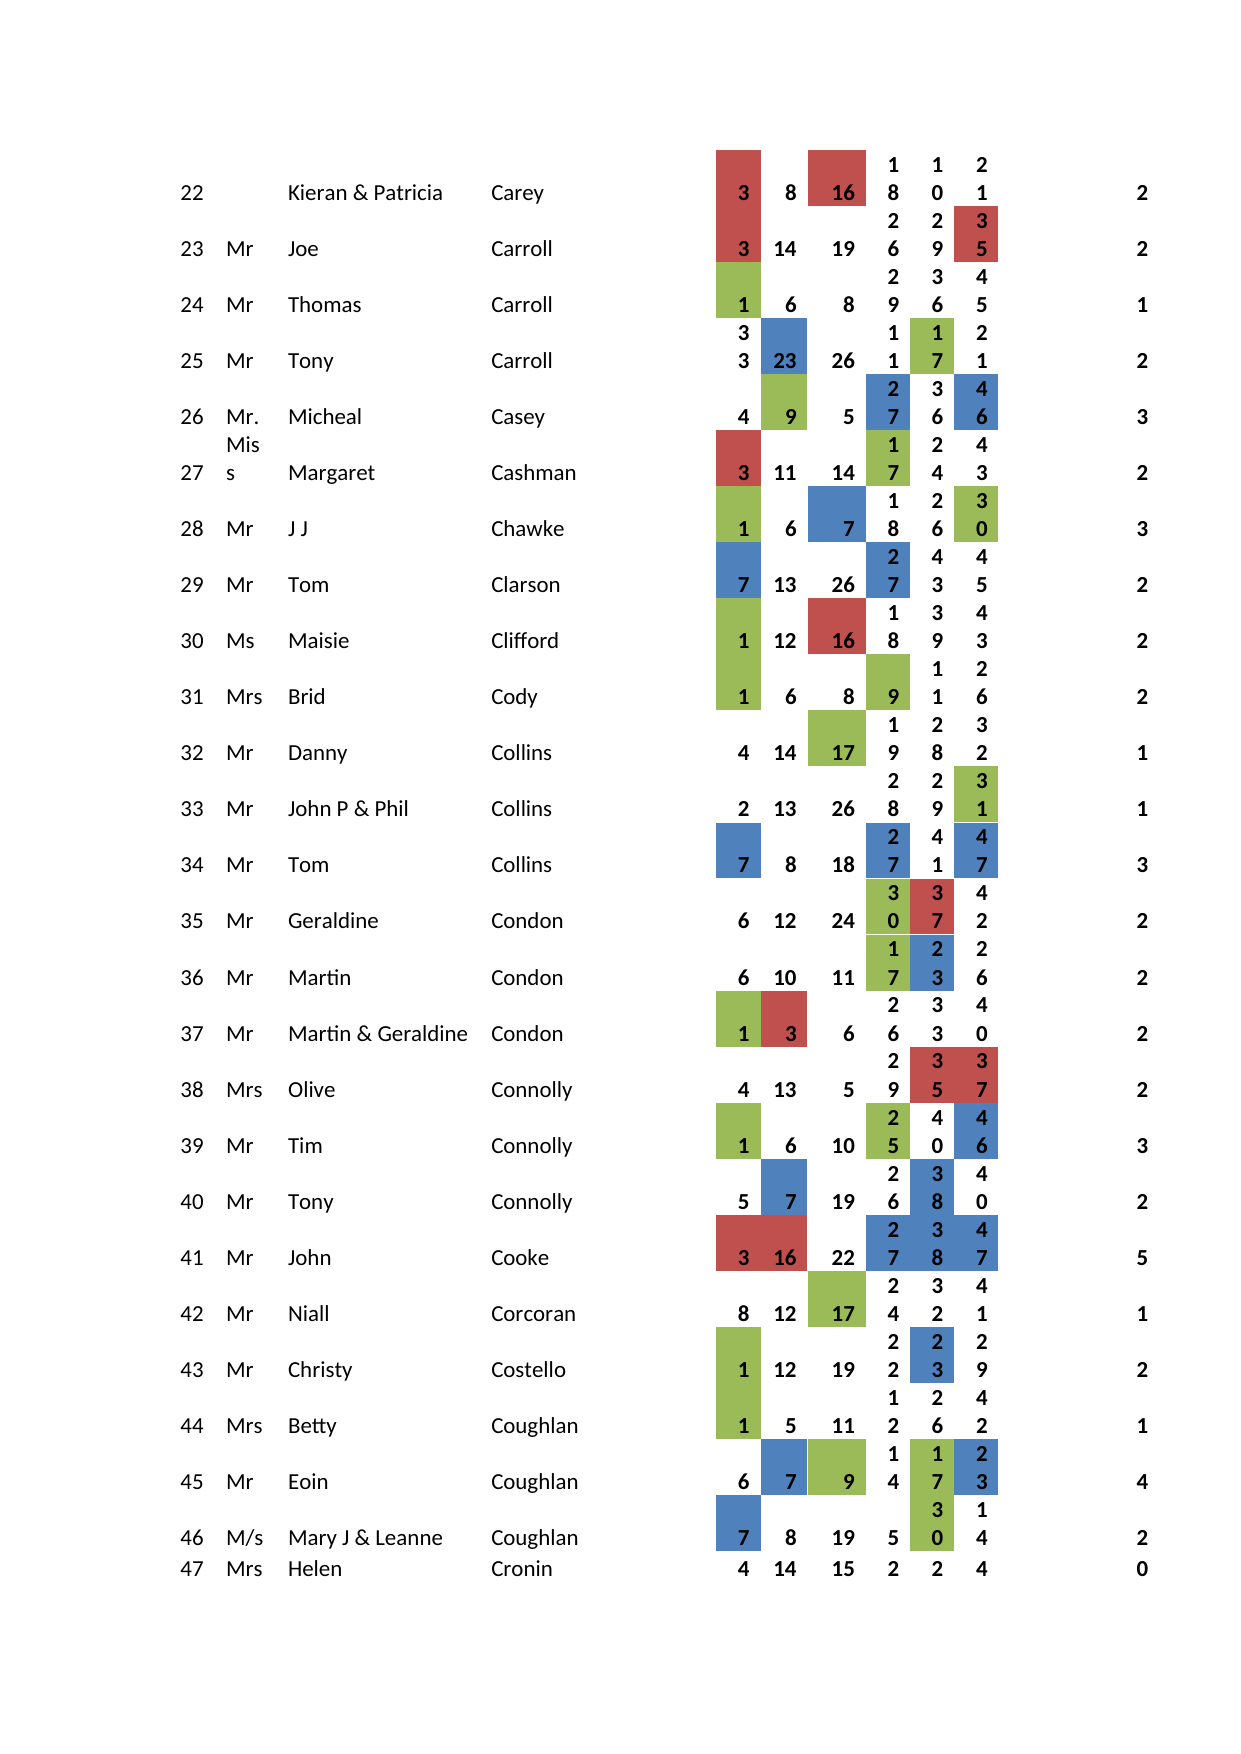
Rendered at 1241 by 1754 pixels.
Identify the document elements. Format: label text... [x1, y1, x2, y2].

table_cell Chawke [480, 486, 716, 542]
table_cell Brid [277, 654, 480, 710]
table_cell Carey [480, 150, 716, 206]
table_cell 12 [761, 879, 807, 934]
table_cell Corcoran [480, 1271, 716, 1327]
table_cell 31 [954, 766, 998, 822]
table_cell 14 [808, 430, 866, 486]
table_cell 6 [761, 654, 807, 710]
table_cell 3 [716, 206, 761, 262]
table_cell 21 [954, 150, 998, 206]
table_cell 26 [866, 206, 910, 262]
table_cell 27 [866, 823, 910, 878]
table_cell 28 [910, 710, 954, 766]
table_cell 11 [808, 935, 866, 991]
table_cell Betty [277, 1383, 480, 1439]
table_cell 16 [808, 598, 866, 654]
table_cell 45 [954, 262, 998, 318]
table_cell [999, 654, 1086, 710]
table_cell 26 [866, 991, 910, 1047]
table_cell 9 [761, 374, 807, 430]
table_cell [999, 1103, 1086, 1159]
table_cell 8 [808, 654, 866, 710]
table_cell 29 [910, 766, 954, 822]
table_cell Mr [215, 1327, 277, 1383]
table_cell [215, 150, 277, 206]
table_cell 40 [910, 1103, 954, 1159]
table_cell 17 [866, 935, 910, 991]
table_cell John [277, 1215, 480, 1271]
table_cell 23 [910, 935, 954, 991]
table_cell 1 [1086, 710, 1199, 766]
table_cell 23 [954, 1439, 998, 1495]
table_cell Mr [215, 206, 277, 262]
table_cell [999, 542, 1086, 598]
table_cell 19 [808, 1495, 866, 1551]
table_cell Martin & Geraldine [277, 991, 480, 1047]
table_cell 46 [954, 1103, 998, 1159]
table_cell 2 [1086, 1495, 1199, 1551]
table_cell Connolly [480, 1103, 716, 1159]
table_cell 9 [808, 1439, 866, 1495]
table_cell 22 [160, 150, 214, 206]
table_cell [999, 879, 1086, 934]
table_cell 36 [910, 262, 954, 318]
table_cell 30 [866, 879, 910, 934]
table_cell 8 [761, 823, 807, 878]
table_cell [999, 935, 1086, 991]
table_cell 4 [954, 1551, 998, 1582]
table_cell 12 [761, 1327, 807, 1383]
table_cell Mr [215, 766, 277, 822]
table_cell 4 [716, 1047, 761, 1103]
table_cell 11 [910, 654, 954, 710]
table_cell [999, 1327, 1086, 1383]
table_cell Martin [277, 935, 480, 991]
table_cell 25 [866, 1103, 910, 1159]
table_cell Mrs [215, 654, 277, 710]
table_cell 4 [716, 710, 761, 766]
table_cell 2 [1086, 1047, 1199, 1103]
table_cell 35 [954, 206, 998, 262]
table_cell 41 [954, 1271, 998, 1327]
table_cell 13 [761, 766, 807, 822]
table_cell 40 [954, 991, 998, 1047]
table_cell 38 [910, 1215, 954, 1271]
table_cell 26 [954, 935, 998, 991]
table_cell Cashman [480, 430, 716, 486]
table_cell 41 [910, 823, 954, 878]
table_cell Mr [215, 262, 277, 318]
table_cell Mr [215, 1103, 277, 1159]
table_cell 3 [1086, 486, 1199, 542]
table_cell 29 [866, 1047, 910, 1103]
table_cell 5 [761, 1383, 807, 1439]
table_cell Clarson [480, 542, 716, 598]
table_cell 44 [160, 1383, 214, 1439]
table_cell 8 [808, 262, 866, 318]
table_cell [999, 1439, 1086, 1495]
table_cell 1 [1086, 262, 1199, 318]
table_cell J J [277, 486, 480, 542]
table_cell 43 [910, 542, 954, 598]
table_cell 6 [808, 991, 866, 1047]
table_cell 34 [160, 823, 214, 878]
table_cell Mrs [215, 1047, 277, 1103]
table_cell 3 [716, 430, 761, 486]
table_cell 6 [761, 486, 807, 542]
table_cell 18 [866, 150, 910, 206]
table_cell 1 [716, 991, 761, 1047]
table_cell Kieran & Patricia [277, 150, 480, 206]
table_cell Mr [215, 823, 277, 878]
table_cell 26 [866, 1159, 910, 1215]
table_cell 2 [910, 1551, 954, 1582]
table_cell 8 [716, 1271, 761, 1327]
table_cell 11 [761, 430, 807, 486]
table_cell 37 [160, 991, 214, 1047]
table_cell Collins [480, 823, 716, 878]
table_cell Micheal [277, 374, 480, 430]
table_cell Collins [480, 766, 716, 822]
table_cell Cody [480, 654, 716, 710]
table_cell 47 [954, 823, 998, 878]
table_cell 1 [1086, 1271, 1199, 1327]
table_cell [999, 766, 1086, 822]
table_cell 42 [954, 879, 998, 934]
table_cell Tim [277, 1103, 480, 1159]
table_cell 1 [716, 486, 761, 542]
table_cell Thomas [277, 262, 480, 318]
table_cell [999, 598, 1086, 654]
table_cell 23 [160, 206, 214, 262]
table_cell Mr [215, 486, 277, 542]
table_cell 1 [716, 262, 761, 318]
table_cell 2 [1086, 430, 1199, 486]
table_cell 14 [954, 1495, 998, 1551]
table_cell 46 [160, 1495, 214, 1551]
table_cell 1 [716, 1327, 761, 1383]
table_cell 4 [716, 374, 761, 430]
table_cell 6 [716, 879, 761, 934]
table_cell 22 [866, 1327, 910, 1383]
table_cell Collins [480, 710, 716, 766]
table_cell 1 [1086, 766, 1199, 822]
table_cell Danny [277, 710, 480, 766]
table_cell 16 [761, 1215, 807, 1271]
table_cell [999, 374, 1086, 430]
table_cell 17 [808, 1271, 866, 1327]
table_cell Mr [215, 1159, 277, 1215]
table_cell [999, 486, 1086, 542]
table_cell 12 [866, 1383, 910, 1439]
table_cell 15 [808, 1551, 866, 1582]
table_cell 30 [160, 598, 214, 654]
table_cell 17 [866, 430, 910, 486]
table_cell 18 [866, 486, 910, 542]
table_cell [999, 710, 1086, 766]
table_cell Mr [215, 935, 277, 991]
table_cell Tom [277, 542, 480, 598]
table_cell 33 [716, 318, 761, 374]
table_cell Mr [215, 879, 277, 934]
table_cell [999, 150, 1086, 206]
table_cell 30 [910, 1495, 954, 1551]
table_cell Mr [215, 1215, 277, 1271]
table_cell 13 [761, 1047, 807, 1103]
table_cell Tom [277, 823, 480, 878]
table_cell 27 [866, 1215, 910, 1271]
table_cell 13 [761, 542, 807, 598]
table_cell 6 [761, 1103, 807, 1159]
table_cell 26 [808, 542, 866, 598]
table_cell 43 [160, 1327, 214, 1383]
table_cell 2 [1086, 879, 1199, 934]
table_cell 38 [910, 1159, 954, 1215]
table_cell 30 [954, 486, 998, 542]
table_cell Condon [480, 991, 716, 1047]
table_cell 7 [716, 1495, 761, 1551]
table_cell 33 [160, 766, 214, 822]
table_cell 31 [160, 654, 214, 710]
table_cell 29 [910, 206, 954, 262]
table_cell 9 [866, 654, 910, 710]
table_cell 7 [716, 542, 761, 598]
table_cell 7 [761, 1439, 807, 1495]
table_cell 2 [1086, 542, 1199, 598]
table_cell 32 [910, 1271, 954, 1327]
table_cell 22 [808, 1215, 866, 1271]
table_cell 2 [1086, 654, 1199, 710]
table_cell [999, 1271, 1086, 1327]
table_cell [999, 318, 1086, 374]
table_cell Mr [215, 1271, 277, 1327]
table_cell John P & Phil [277, 766, 480, 822]
table_cell 27 [160, 430, 214, 486]
table_cell 1 [716, 1383, 761, 1439]
table_cell 18 [866, 598, 910, 654]
table_cell 6 [716, 1439, 761, 1495]
table_cell 43 [954, 598, 998, 654]
table_cell 41 [160, 1215, 214, 1271]
table_cell 29 [954, 1327, 998, 1383]
table_cell 43 [954, 430, 998, 486]
table_cell [999, 1047, 1086, 1103]
table_cell Cronin [480, 1551, 716, 1582]
table_cell 47 [954, 1215, 998, 1271]
table_cell Mr [215, 542, 277, 598]
table_cell 12 [761, 1271, 807, 1327]
table_cell 5 [716, 1159, 761, 1215]
table_cell 36 [160, 935, 214, 991]
table_cell Connolly [480, 1159, 716, 1215]
table_cell 2 [1086, 935, 1199, 991]
table_cell 27 [866, 542, 910, 598]
table_cell 14 [761, 206, 807, 262]
table_cell 19 [808, 1327, 866, 1383]
table_cell 39 [910, 598, 954, 654]
table_cell Margaret [277, 430, 480, 486]
table_cell 24 [160, 262, 214, 318]
table_cell 3 [716, 150, 761, 206]
table_cell Carroll [480, 262, 716, 318]
table_cell 18 [808, 823, 866, 878]
table_cell 4 [716, 1551, 761, 1582]
table_cell 4 [1086, 1439, 1199, 1495]
table_cell Tony [277, 318, 480, 374]
table_cell 19 [808, 206, 866, 262]
table_cell 17 [808, 710, 866, 766]
table_cell 16 [808, 150, 866, 206]
table_cell Tony [277, 1159, 480, 1215]
table_cell 2 [1086, 150, 1199, 206]
table_cell 2 [1086, 598, 1199, 654]
table_cell 33 [910, 991, 954, 1047]
table_cell 26 [910, 1383, 954, 1439]
table_cell 2 [1086, 1327, 1199, 1383]
table_cell 7 [716, 823, 761, 878]
table_cell Mrs [215, 1551, 277, 1582]
table_cell 14 [761, 710, 807, 766]
table_cell 3 [1086, 374, 1199, 430]
table_cell Coughlan [480, 1439, 716, 1495]
table_cell [999, 1215, 1086, 1271]
table_cell 2 [1086, 1159, 1199, 1215]
table_cell 10 [808, 1103, 866, 1159]
table_cell 3 [1086, 823, 1199, 878]
table_cell 28 [866, 766, 910, 822]
table_cell 1 [716, 1103, 761, 1159]
table_cell Olive [277, 1047, 480, 1103]
table_cell [999, 1495, 1086, 1551]
table_cell Carroll [480, 318, 716, 374]
table_cell Ms [215, 598, 277, 654]
table_cell 47 [160, 1551, 214, 1582]
table_cell Miss [215, 430, 277, 486]
table_cell 45 [954, 542, 998, 598]
table_cell 24 [808, 879, 866, 934]
table_cell Joe [277, 206, 480, 262]
table_cell 2 [716, 766, 761, 822]
table_cell Casey [480, 374, 716, 430]
table_cell 12 [761, 598, 807, 654]
table_cell 8 [761, 150, 807, 206]
table_cell 40 [954, 1159, 998, 1215]
table_cell 17 [910, 1439, 954, 1495]
table_cell 27 [866, 374, 910, 430]
table_cell Mr. [215, 374, 277, 430]
table_cell Coughlan [480, 1495, 716, 1551]
table_cell [999, 1551, 1086, 1582]
table_cell Niall [277, 1271, 480, 1327]
table_cell [999, 430, 1086, 486]
table_cell 19 [808, 1159, 866, 1215]
table_cell 45 [160, 1439, 214, 1495]
table_cell Clifford [480, 598, 716, 654]
table_cell [999, 206, 1086, 262]
table_cell 3 [761, 991, 807, 1047]
table_cell Maisie [277, 598, 480, 654]
table_cell 10 [910, 150, 954, 206]
table_cell 14 [866, 1439, 910, 1495]
table_cell 26 [954, 654, 998, 710]
table_cell [999, 262, 1086, 318]
table_cell 0 [1086, 1551, 1199, 1582]
table_cell [999, 823, 1086, 878]
table_cell [999, 1159, 1086, 1215]
table_cell 6 [716, 935, 761, 991]
table_cell 25 [160, 318, 214, 374]
table_cell Carroll [480, 206, 716, 262]
table_cell 38 [160, 1047, 214, 1103]
table_cell 26 [808, 318, 866, 374]
table_cell 2 [866, 1551, 910, 1582]
table_cell 32 [160, 710, 214, 766]
table_cell Mr [215, 710, 277, 766]
table_cell 1 [716, 598, 761, 654]
table_cell 42 [160, 1271, 214, 1327]
table_cell Mr [215, 1439, 277, 1495]
table_cell 26 [910, 486, 954, 542]
table_cell 21 [954, 318, 998, 374]
table_cell [999, 1383, 1086, 1439]
table_cell 23 [910, 1327, 954, 1383]
table_cell 32 [954, 710, 998, 766]
table_cell 37 [954, 1047, 998, 1103]
table_cell 5 [808, 374, 866, 430]
table_cell 40 [160, 1159, 214, 1215]
table_cell 29 [866, 262, 910, 318]
table_cell 37 [910, 879, 954, 934]
table_cell Connolly [480, 1047, 716, 1103]
table_cell 3 [1086, 1103, 1199, 1159]
table_cell 6 [761, 262, 807, 318]
table_cell 19 [866, 710, 910, 766]
table_cell 1 [716, 654, 761, 710]
table_cell 5 [808, 1047, 866, 1103]
table_cell 1 [1086, 1383, 1199, 1439]
table_cell Eoin [277, 1439, 480, 1495]
table_cell 23 [761, 318, 807, 374]
table_cell 2 [1086, 991, 1199, 1047]
table_cell 17 [910, 318, 954, 374]
table_cell Costello [480, 1327, 716, 1383]
table_cell Mr [215, 991, 277, 1047]
table_cell 36 [910, 374, 954, 430]
table_cell 11 [808, 1383, 866, 1439]
table_cell 24 [910, 430, 954, 486]
table_cell Cooke [480, 1215, 716, 1271]
table_cell 46 [954, 374, 998, 430]
table_cell 2 [1086, 206, 1199, 262]
table_cell Mrs [215, 1383, 277, 1439]
table_cell 26 [808, 766, 866, 822]
table_cell 35 [160, 879, 214, 934]
table_cell 7 [761, 1159, 807, 1215]
table_cell 8 [761, 1495, 807, 1551]
table_cell 10 [761, 935, 807, 991]
table_cell Mary J & Leanne [277, 1495, 480, 1551]
table_cell M/s [215, 1495, 277, 1551]
table_cell 14 [761, 1551, 807, 1582]
table_cell Geraldine [277, 879, 480, 934]
table_cell 24 [866, 1271, 910, 1327]
table_cell Christy [277, 1327, 480, 1383]
table_cell Mr [215, 318, 277, 374]
table_cell 35 [910, 1047, 954, 1103]
table_cell 5 [1086, 1215, 1199, 1271]
table_cell [999, 991, 1086, 1047]
table_cell 39 [160, 1103, 214, 1159]
table_cell 2 [1086, 318, 1199, 374]
table_cell 11 [866, 318, 910, 374]
table_cell Condon [480, 879, 716, 934]
table_cell 29 [160, 542, 214, 598]
table_cell 26 [160, 374, 214, 430]
table_cell Coughlan [480, 1383, 716, 1439]
table_cell 7 [808, 486, 866, 542]
table_cell 28 [160, 486, 214, 542]
table_cell Helen [277, 1551, 480, 1582]
table_cell 42 [954, 1383, 998, 1439]
table_cell Condon [480, 935, 716, 991]
table_cell 3 [716, 1215, 761, 1271]
table_cell 5 [866, 1495, 910, 1551]
